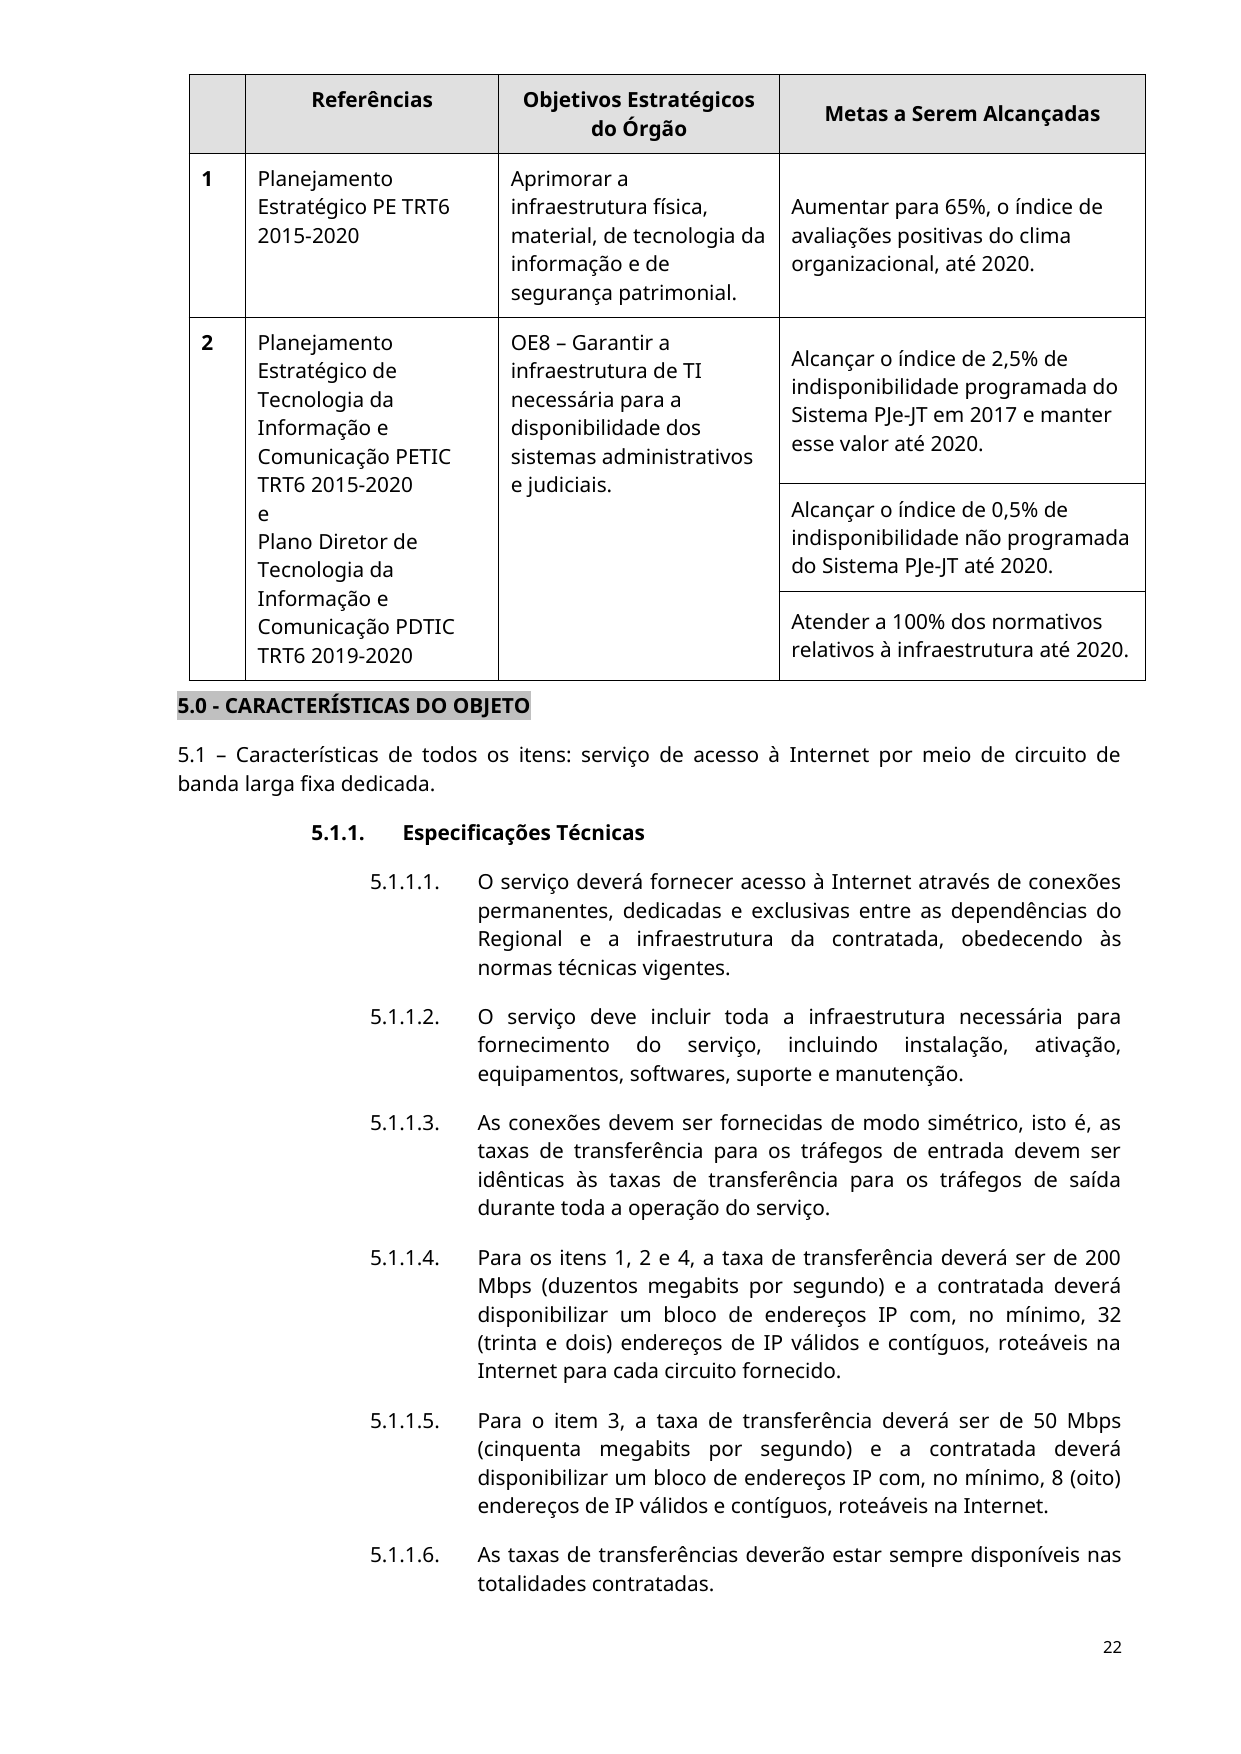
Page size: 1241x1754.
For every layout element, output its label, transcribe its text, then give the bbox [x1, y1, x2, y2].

list As taxas de transferências deverão estar sempre disponíveis nas totalidades contratadas. [440, 1540, 1122, 1597]
table_cell Alcançar o índice de 2,5% de indisponibilidade programada do Sistema PJe-JT em 2017 e manter esse valor até 2020. [780, 318, 1145, 483]
list As conexões devem ser fornecidas de modo simétrico, isto é, as taxas de transferência para os tráfegos de entrada devem ser idênticas às taxas de transferência para os tráfegos de saída durante toda a operação do serviço. [440, 1108, 1122, 1222]
table_cell Planejamento Estratégico PE TRT6 2015-2020 [246, 154, 498, 317]
table_header Objetivos Estratégicos do Órgão [499, 75, 779, 153]
table_header [190, 75, 245, 153]
table_cell Aumentar para 65%, o índice de avaliações positivas do clima organizacional, até 2020. [780, 154, 1145, 317]
text 5.0 - CARACTERÍSTICAS DO OBJETO [177, 691, 1122, 720]
table_cell Atender a 100% dos normativos relativos à infraestrutura até 2020. [780, 592, 1145, 680]
table_cell Aprimorar a infraestrutura física, material, de tecnologia da informação e de segurança patrimonial. [499, 154, 779, 317]
list Especificações Técnicas [365, 818, 1122, 847]
list Para os itens 1, 2 e 4, a taxa de transferência deverá ser de 200 Mbps (duzentos megabits por segundo) e a contratada deverá disponibilizar um bloco de endereços IP com, no mínimo, 32 (trinta e dois) endereços de IP válidos e contíguos, roteáveis na Internet para cada circuito fornecido. [440, 1243, 1122, 1385]
table_header Referências [246, 75, 498, 153]
table_cell 1 [190, 154, 245, 317]
table_cell OE8 – Garantir a infraestrutura de TI necessária para a disponibilidade dos sistemas administrativos e judiciais. [499, 318, 779, 680]
text 5.1 – Características de todos os itens: serviço de acesso à Internet por meio de circuito de banda larga fixa dedicada. [177, 741, 1122, 797]
table_cell Alcançar o índice de 0,5% de indisponibilidade não programada do Sistema PJe-JT até 2020. [780, 484, 1145, 591]
list Para o item 3, a taxa de transferência deverá ser de 50 Mbps (cinquenta megabits por segundo) e a contratada deverá disponibilizar um bloco de endereços IP com, no mínimo, 8 (oito) endereços de IP válidos e contíguos, roteáveis na Internet. [440, 1406, 1122, 1519]
list O serviço deve incluir toda a infraestrutura necessária para fornecimento do serviço, incluindo instalação, ativação, equipamentos, softwares, suporte e manutenção. [440, 1002, 1122, 1087]
table_cell 2 [190, 318, 245, 680]
table_header Metas a Serem Alcançadas [780, 75, 1145, 153]
list O serviço deverá fornecer acesso à Internet através de conexões permanentes, dedicadas e exclusivas entre as dependências do Regional e a infraestrutura da contratada, obedecendo às normas técnicas vigentes. [440, 867, 1122, 981]
table_cell Planejamento Estratégico de Tecnologia da Informação e Comunicação PETIC TRT6 2015-2020 e Plano Diretor de Tecnologia da Informação e Comunicação PDTIC TRT6 2019-2020 [246, 318, 498, 680]
